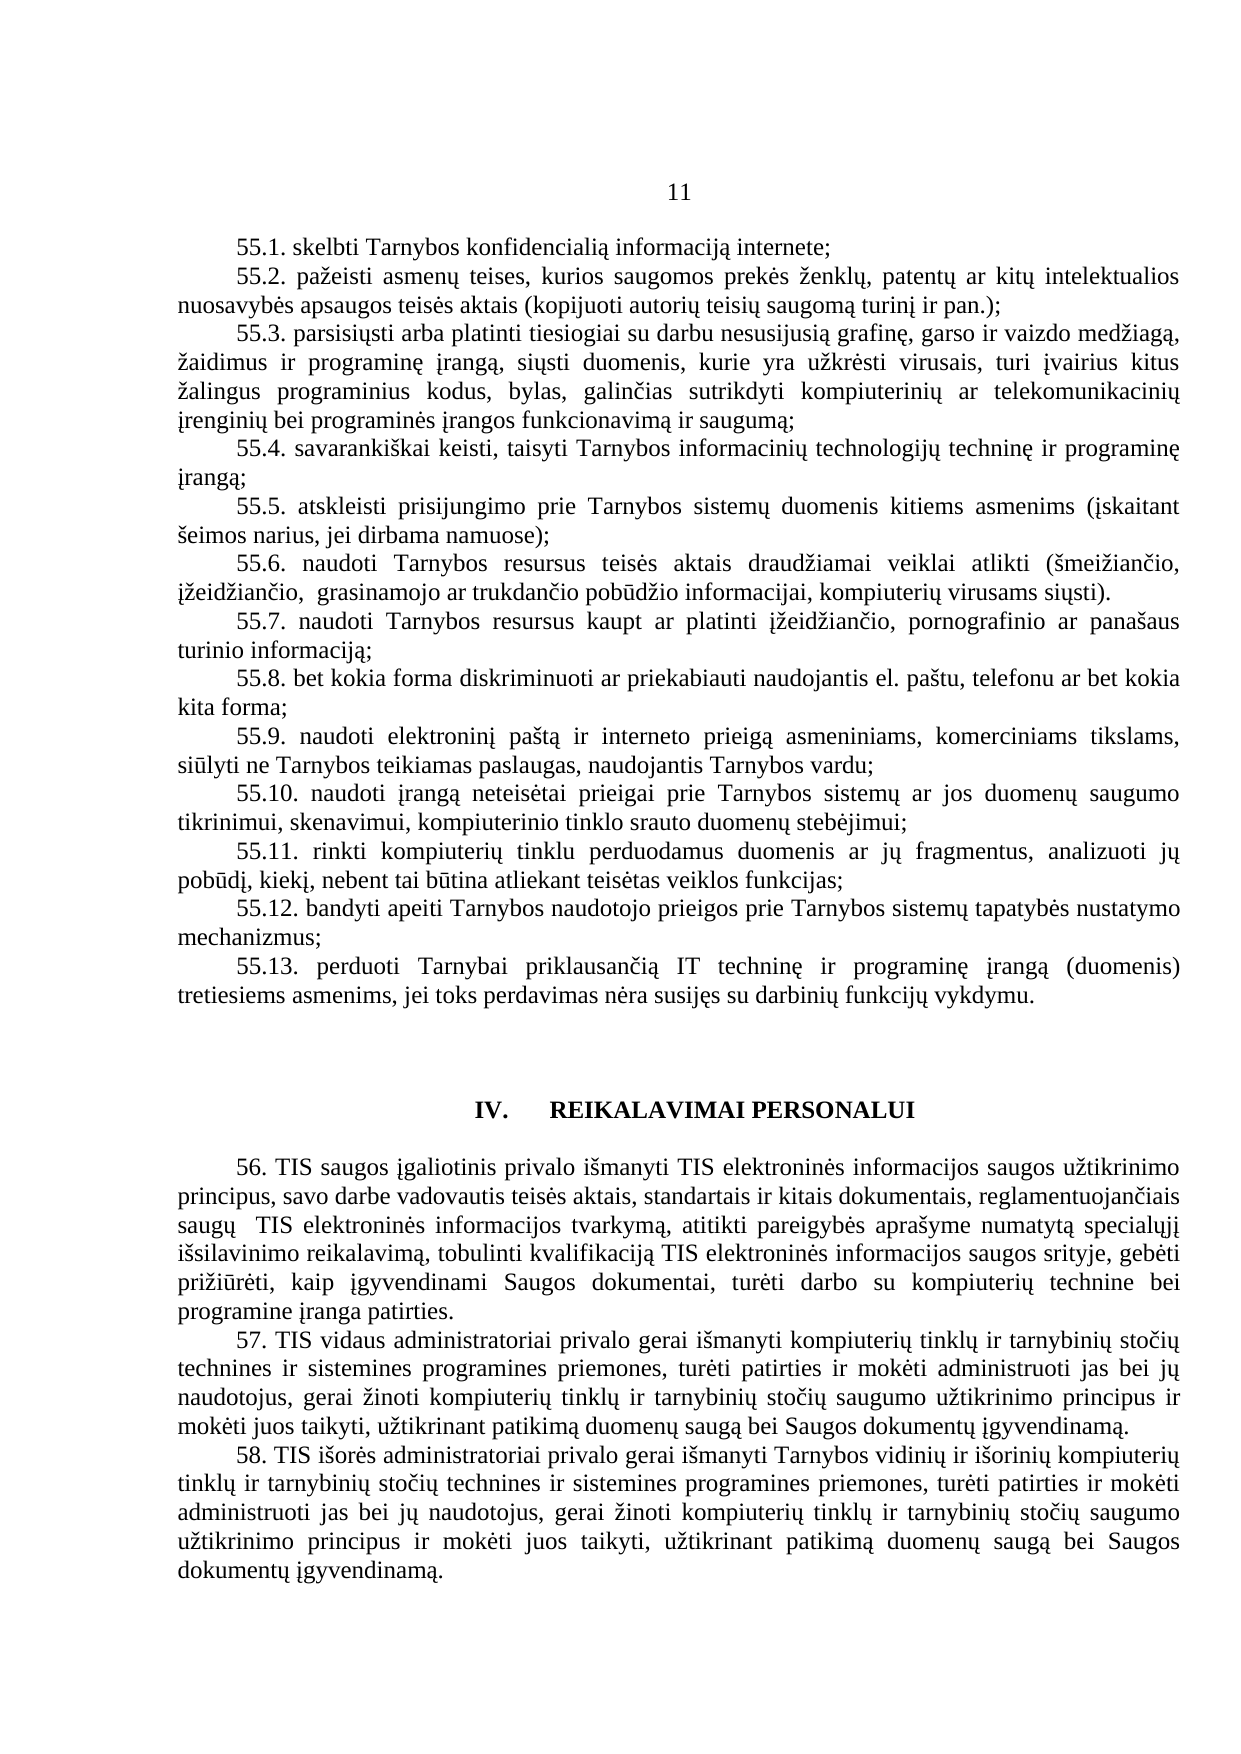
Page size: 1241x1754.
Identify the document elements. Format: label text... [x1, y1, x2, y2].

text 55.7. naudoti Tarnybos resursus kaupt ar platinti įžeidžiančio, pornografinio ar panašaus turinio informaciją; [177, 606, 1181, 663]
text 55.3. parsisiųsti arba platinti tiesiogiai su darbu nesusijusią grafinę, garso ir vaizdo medžiagą, žaidimus ir programinę įrangą, siųsti duomenis, kurie yra užkrėsti virusais, turi įvairius kitus žalingus programinius kodus, bylas, galinčias sutrikdyti kompiuterinių ar telekomunikacinių įrenginių bei programinės įrangos funkcionavimą ir saugumą; [177, 318, 1181, 433]
text 55.10. naudoti įrangą neteisėtai prieigai prie Tarnybos sistemų ar jos duomenų saugumo tikrinimui, skenavimui, kompiuterinio tinklo srauto duomenų stebėjimui; [177, 778, 1181, 836]
text 55.4. savarankiškai keisti, taisyti Tarnybos informacinių technologijų techninę ir programinę įrangą; [177, 433, 1181, 491]
text IV. REIKALAVIMAI PERSONALUI [215, 1095, 1181, 1123]
text 55.12. bandyti apeiti Tarnybos naudotojo prieigos prie Tarnybos sistemų tapatybės nustatymo mechanizmus; [177, 893, 1181, 951]
text 55.11. rinkti kompiuterių tinklu perduodamus duomenis ar jų fragmentus, analizuoti jų pobūdį, kiekį, nebent tai būtina atliekant teisėtas veiklos funkcijas; [177, 836, 1181, 893]
text 55.1. skelbti Tarnybos konfidencialią informaciją internete; [177, 232, 1181, 261]
text 58. TIS išorės administratoriai privalo gerai išmanyti Tarnybos vidinių ir išorinių kompiuterių tinklų ir tarnybinių stočių technines ir sistemines programines priemones, turėti patirties ir mokėti administruoti jas bei jų naudotojus, gerai žinoti kompiuterių tinklų ir tarnybinių stočių saugumo užtikrinimo principus ir mokėti juos taikyti, užtikrinant patikimą duomenų saugą bei Saugos dokumentų įgyvendinamą. [177, 1440, 1181, 1583]
text 55.9. naudoti elektroninį paštą ir interneto prieigą asmeniniams, komerciniams tikslams, siūlyti ne Tarnybos teikiamas paslaugas, naudojantis Tarnybos vardu; [177, 721, 1181, 778]
text 55.6. naudoti Tarnybos resursus teisės aktais draudžiamai veiklai atlikti (šmeižiančio, įžeidžiančio, grasinamojo ar trukdančio pobūdžio informacijai, kompiuterių virusams siųsti). [177, 548, 1181, 606]
text 55.8. bet kokia forma diskriminuoti ar priekabiauti naudojantis el. paštu, telefonu ar bet kokia kita forma; [177, 663, 1181, 721]
text 56. TIS saugos įgaliotinis privalo išmanyti TIS elektroninės informacijos saugos užtikrinimo principus, savo darbe vadovautis teisės aktais, standartais ir kitais dokumentais, reglamentuojančiais saugų TIS elektroninės informacijos tvarkymą, atitikti pareigybės aprašyme numatytą specialųjį išsilavinimo reikalavimą, tobulinti kvalifikaciją TIS elektroninės informacijos saugos srityje, gebėti prižiūrėti, kaip įgyvendinami Saugos dokumentai, turėti darbo su kompiuterių technine bei programine įranga patirties. [177, 1152, 1181, 1325]
text 55.5. atskleisti prisijungimo prie Tarnybos sistemų duomenis kitiems asmenims (įskaitant šeimos narius, jei dirbama namuose); [177, 491, 1181, 548]
text 55.2. pažeisti asmenų teises, kurios saugomos prekės ženklų, patentų ar kitų intelektualios nuosavybės apsaugos teisės aktais (kopijuoti autorių teisių saugomą turinį ir pan.); [177, 261, 1181, 318]
text 57. TIS vidaus administratoriai privalo gerai išmanyti kompiuterių tinklų ir tarnybinių stočių technines ir sistemines programines priemones, turėti patirties ir mokėti administruoti jas bei jų naudotojus, gerai žinoti kompiuterių tinklų ir tarnybinių stočių saugumo užtikrinimo principus ir mokėti juos taikyti, užtikrinant patikimą duomenų saugą bei Saugos dokumentų įgyvendinamą. [177, 1325, 1181, 1440]
text 55.13. perduoti Tarnybai priklausančią IT techninę ir programinę įrangą (duomenis) tretiesiems asmenims, jei toks perdavimas nėra susijęs su darbinių funkcijų vykdymu. [177, 951, 1181, 1008]
